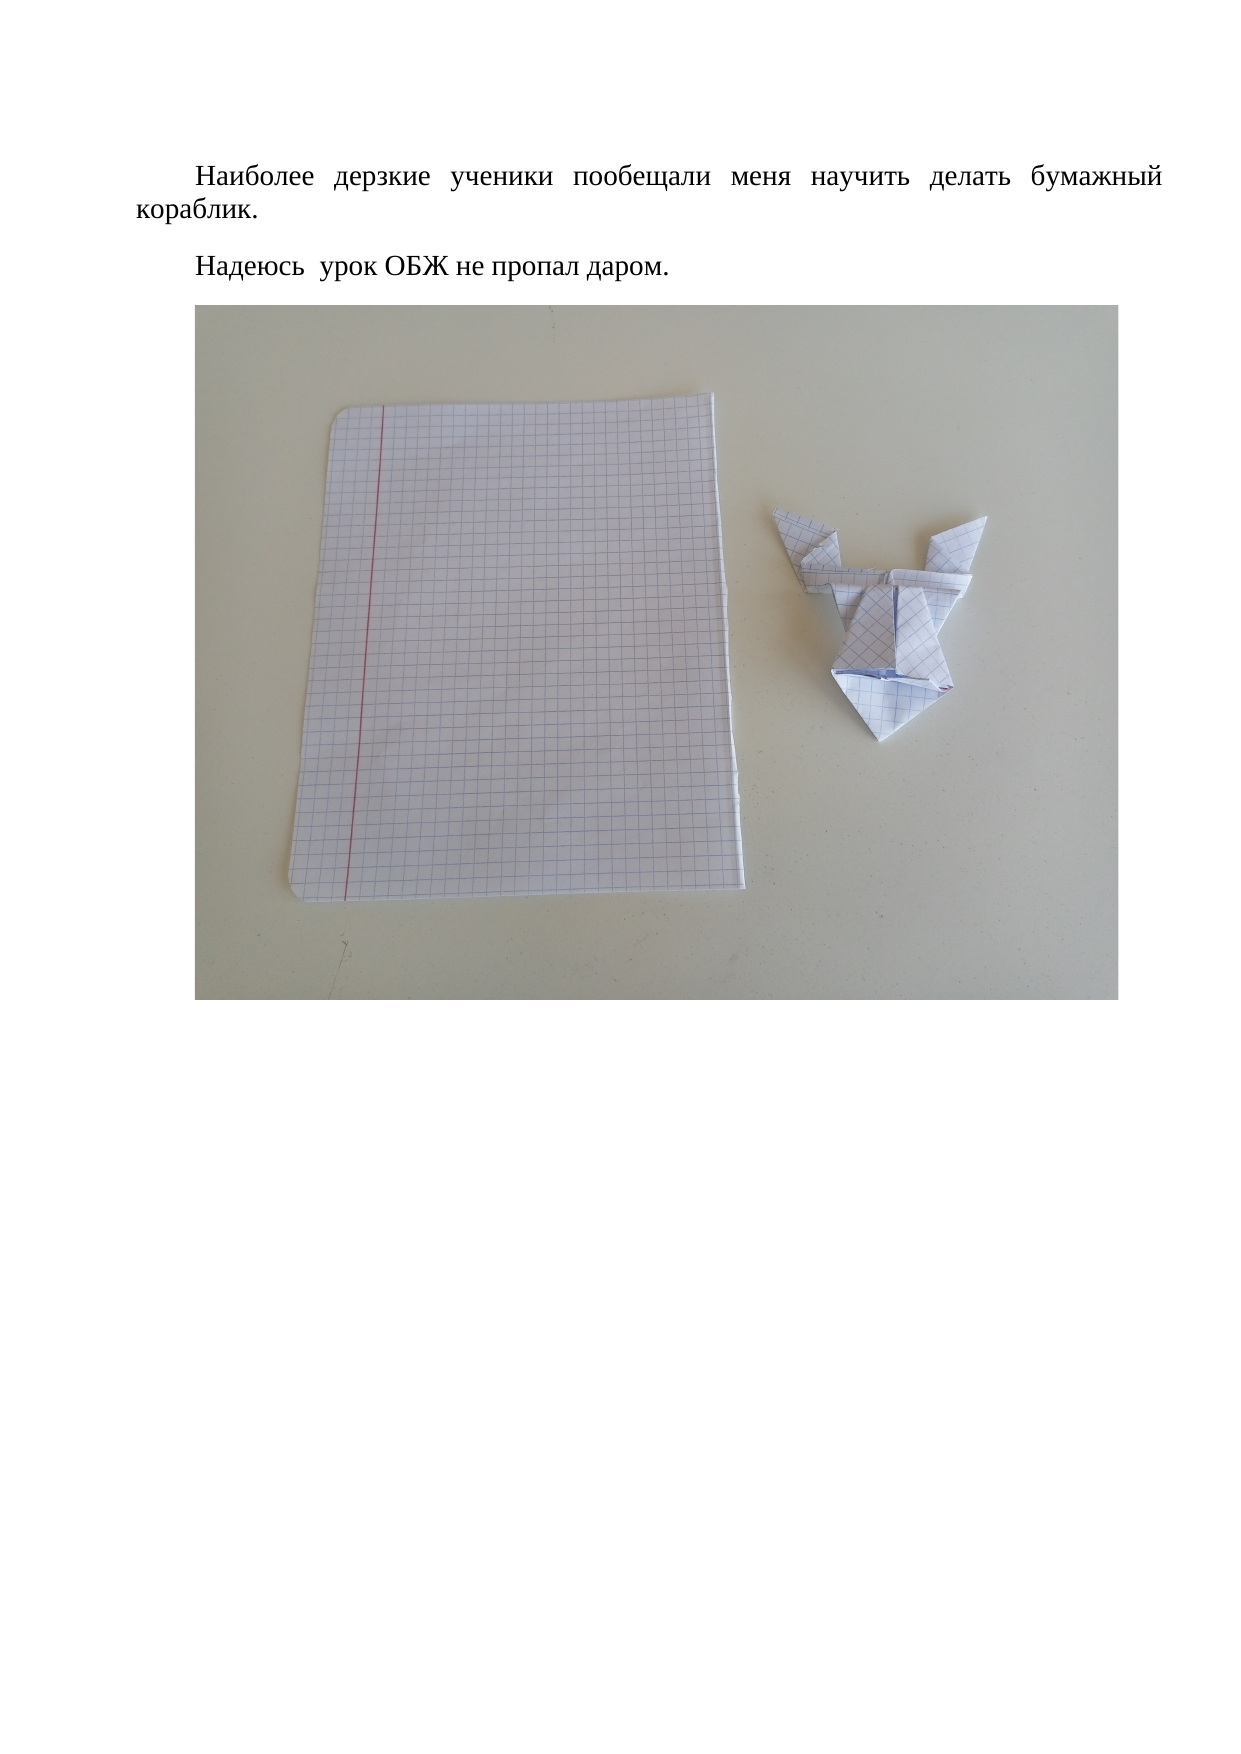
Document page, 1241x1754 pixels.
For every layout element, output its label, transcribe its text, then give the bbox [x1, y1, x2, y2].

text Надеюсь урок ОБЖ не пропал даром. [136, 248, 1163, 282]
text Наиболее дерзкие ученики пообещали меня научить делать бумажный кораблик. [136, 158, 1163, 225]
